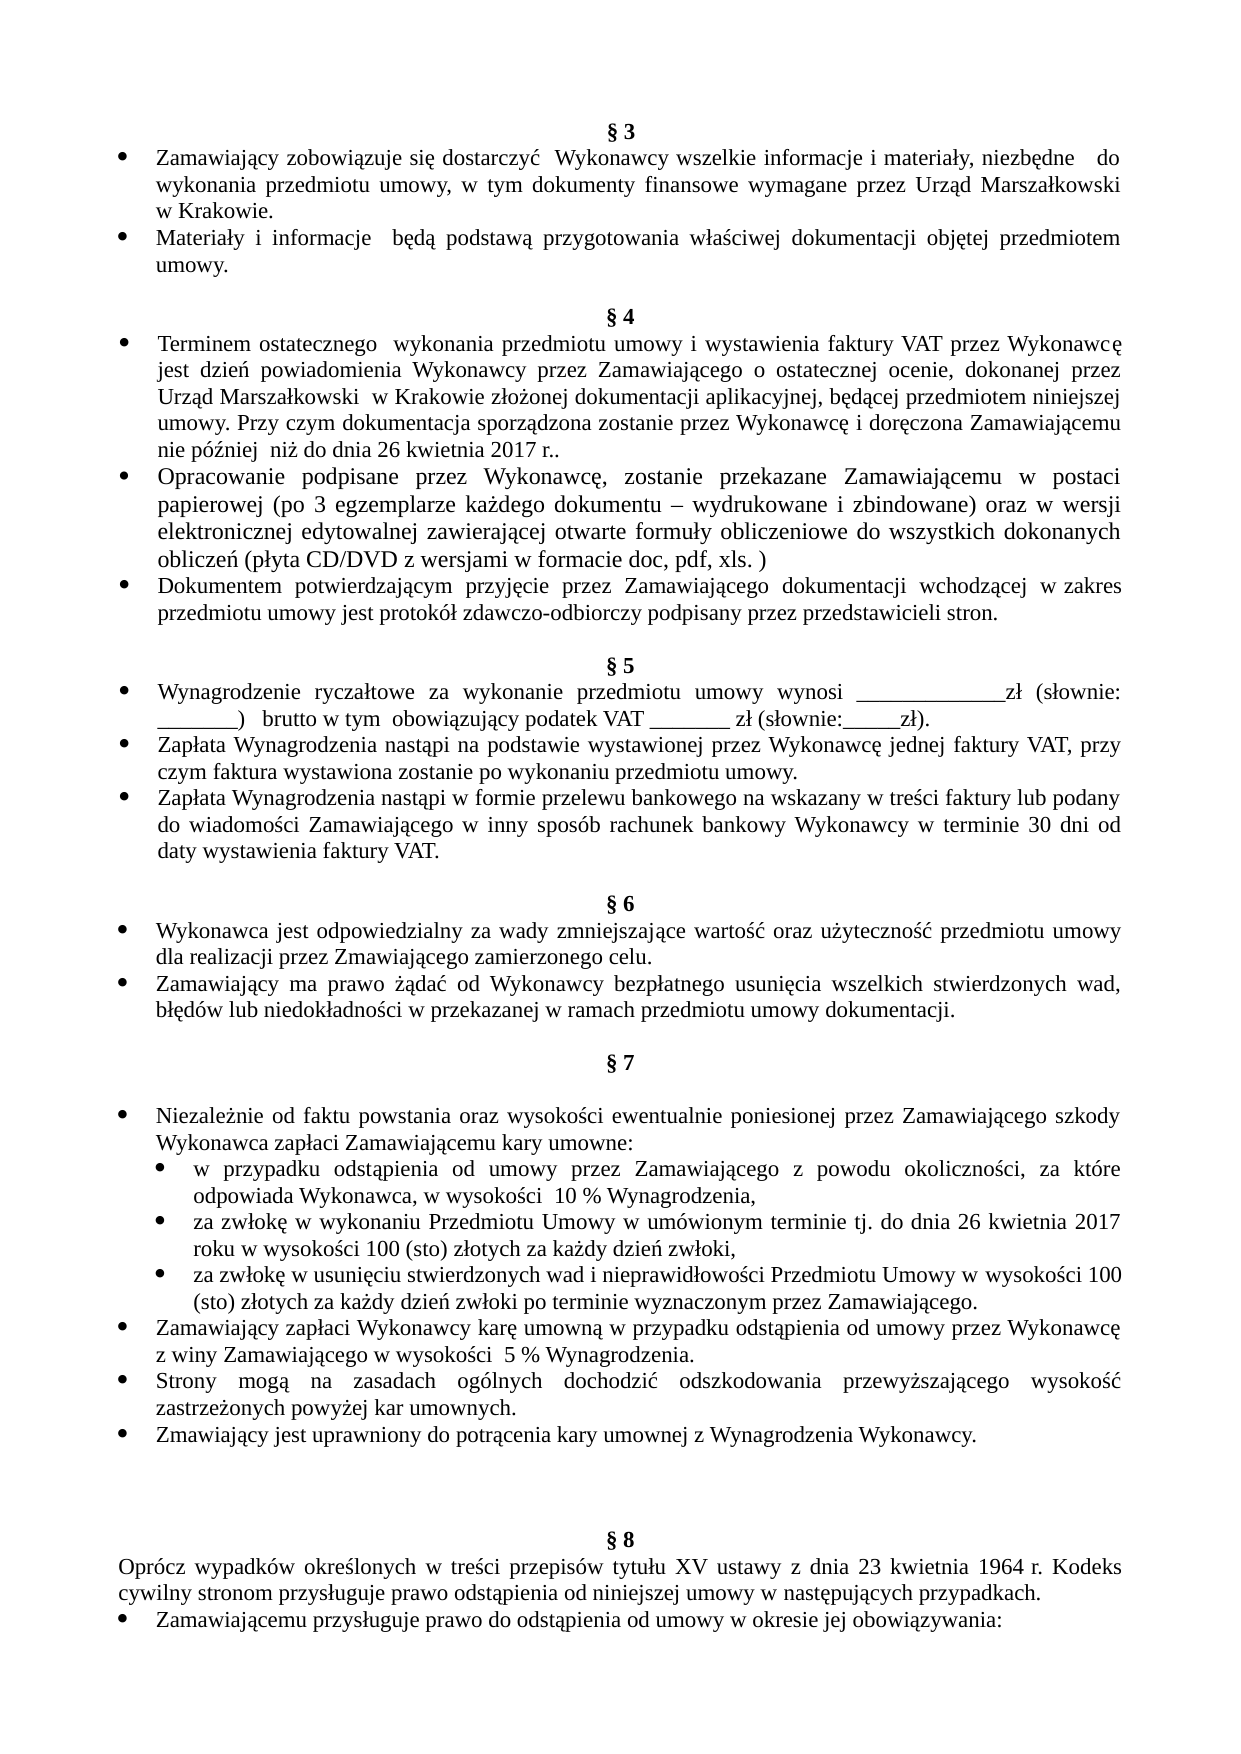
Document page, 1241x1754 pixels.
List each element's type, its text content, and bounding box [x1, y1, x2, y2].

list Wynagrodzenie ryczałtowe za wykonanie przedmiotu umowy wynosi _____________zł (słownie: _______) brutto w tym obowiązujący podatek VAT _______ zł (słownie:_____zł). [120, 678, 1122, 731]
list Zapłata Wynagrodzenia nastąpi w formie przelewu bankowego na wskazany w treści faktury lub podany do wiadomości Zamawiającego w inny sposób rachunek bankowy Wykonawcy w terminie 30 dni od daty wystawienia faktury VAT. [120, 784, 1122, 864]
list Zapłata Wynagrodzenia nastąpi na podstawie wystawionej przez Wykonawcę jednej faktury VAT, przy czym faktura wystawiona zostanie po wykonaniu przedmiotu umowy. [120, 731, 1122, 784]
list Wykonawca jest odpowiedzialny za wady zmniejszające wartość oraz użyteczność przedmiotu umowy dla realizacji przez Zmawiającego zamierzonego celu. [118, 917, 1122, 970]
text § 5 [118, 652, 1122, 678]
list w przypadku odstąpienia od umowy przez Zamawiającego z powodu okoliczności, za które odpowiada Wykonawca, w wysokości 10 % Wynagrodzenia, [156, 1155, 1122, 1208]
text Oprócz wypadków określonych w treści przepisów tytułu XV ustawy z dnia 23 kwietnia 1964 r. Kodeks cywilny stronom przysługuje prawo odstąpienia od niniejszej umowy w następujących przypadkach. [118, 1553, 1122, 1606]
list Terminem ostatecznego wykonania przedmiotu umowy i wystawienia faktury VAT przez Wykonawcę jest dzień powiadomienia Wykonawcy przez Zamawiającego o ostatecznej ocenie, dokonanej przez Urząd Marszałkowski w Krakowie złożonej dokumentacji aplikacyjnej, będącej przedmiotem niniejszej umowy. Przy czym dokumentacja sporządzona zostanie przez Wykonawcę i doręczona Zamawiającemu nie później niż do dnia 26 kwietnia 2017 r.. [120, 330, 1122, 462]
text § 8 [118, 1527, 1122, 1553]
text § 3 [120, 118, 1122, 144]
list Niezależnie od faktu powstania oraz wysokości ewentualnie poniesionej przez Zamawiającego szkody Wykonawca zapłaci Zamawiającemu kary umowne: [118, 1102, 1122, 1155]
list za zwłokę w wykonaniu Przedmiotu Umowy w umówionym terminie tj. do dnia 26 kwietnia 2017 roku w wysokości 100 (sto) złotych za każdy dzień zwłoki, [156, 1208, 1122, 1261]
list Strony mogą na zasadach ogólnych dochodzić odszkodowania przewyższającego wysokość zastrzeżonych powyżej kar umownych. [118, 1368, 1122, 1421]
list za zwłokę w usunięciu stwierdzonych wad i nieprawidłowości Przedmiotu Umowy w wysokości 100 (sto) złotych za każdy dzień zwłoki po terminie wyznaczonym przez Zamawiającego. [156, 1261, 1122, 1314]
list Zamawiającemu przysługuje prawo do odstąpienia od umowy w okresie jej obowiązywania: [118, 1606, 1122, 1632]
list Zamawiający zapłaci Wykonawcy karę umowną w przypadku odstąpienia od umowy przez Wykonawcę z winy Zamawiającego w wysokości 5 % Wynagrodzenia. [118, 1314, 1122, 1368]
list Materiały i informacje będą podstawą przygotowania właściwej dokumentacji objętej przedmiotem umowy. [118, 224, 1122, 277]
text § 7 [118, 1049, 1122, 1076]
text § 4 [118, 303, 1122, 330]
list Opracowanie podpisane przez Wykonawcę, zostanie przekazane Zamawiającemu w postaci papierowej (po 3 egzemplarze każdego dokumentu – wydrukowane i zbindowane) oraz w wersji elektronicznej edytowalnej zawierającej otwarte formuły obliczeniowe do wszystkich dokonanych obliczeń (płyta CD/DVD z wersjami w formacie doc, pdf, xls. ) [120, 462, 1122, 572]
text § 6 [118, 890, 1122, 917]
list Dokumentem potwierdzającym przyjęcie przez Zamawiającego dokumentacji wchodzącej w zakres przedmiotu umowy jest protokół zdawczo-odbiorczy podpisany przez przedstawicieli stron. [120, 572, 1122, 626]
list Zmawiający jest uprawniony do potrącenia kary umownej z Wynagrodzenia Wykonawcy. [118, 1421, 1122, 1447]
list Zamawiający ma prawo żądać od Wykonawcy bezpłatnego usunięcia wszelkich stwierdzonych wad, błędów lub niedokładności w przekazanej w ramach przedmiotu umowy dokumentacji. [118, 970, 1122, 1023]
list Zamawiający zobowiązuje się dostarczyć Wykonawcy wszelkie informacje i materiały, niezbędne do wykonania przedmiotu umowy, w tym dokumenty finansowe wymagane przez Urząd Marszałkowski w Krakowie. [118, 144, 1122, 224]
